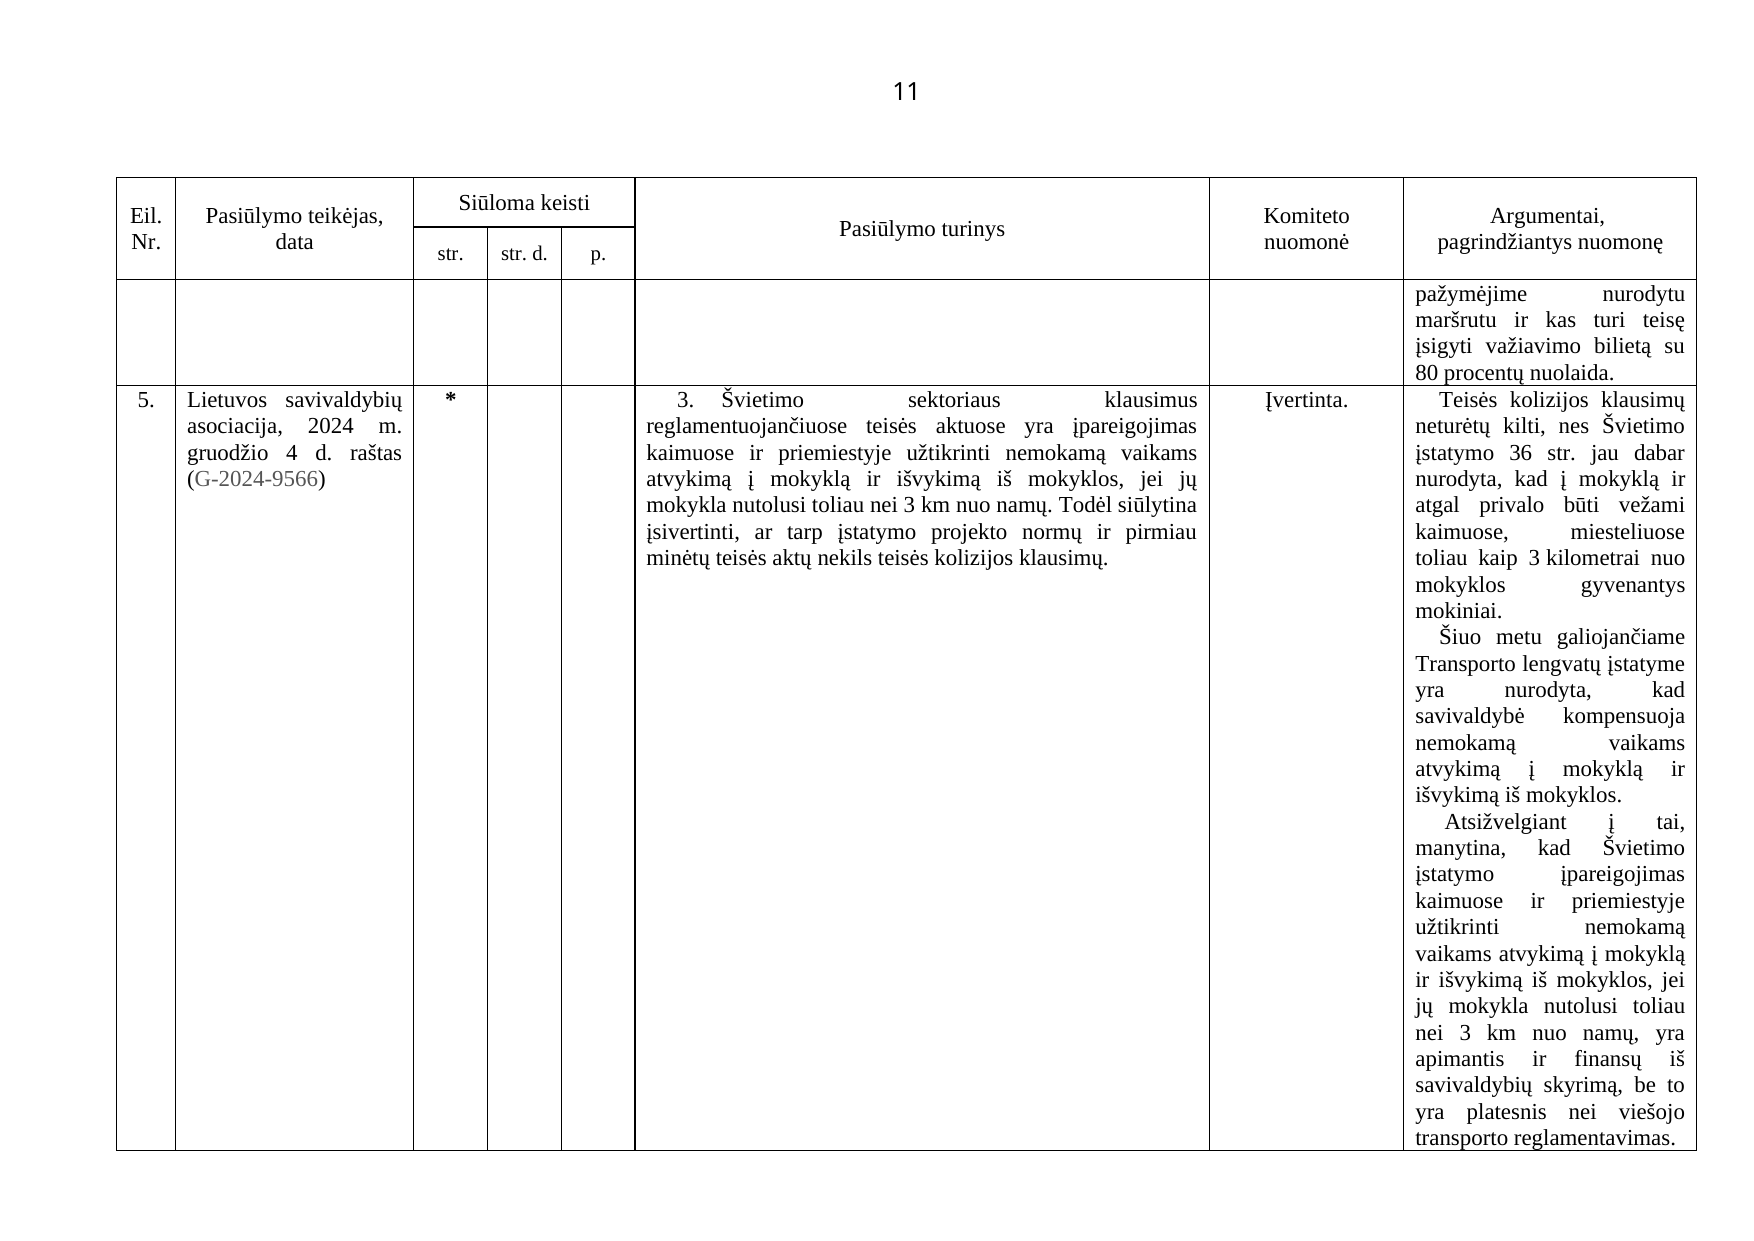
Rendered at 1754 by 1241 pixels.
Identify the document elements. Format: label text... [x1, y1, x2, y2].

table_cell [117, 280, 175, 385]
table_cell [562, 280, 634, 385]
table_cell [176, 280, 413, 385]
table_cell pažymėjime nurodytu maršrutu ir kas turi teisę įsigyti važiavimo bilietą su 80 procentų nuolaida. [1404, 280, 1696, 385]
table_cell [414, 280, 487, 385]
table_header Pasiūlymo turinys [636, 178, 1209, 279]
table_cell Įvertinta. [1210, 386, 1403, 1150]
table_cell Teisės kolizijos klausimų neturėtų kilti, nes Švietimo įstatymo 36 str. jau dabar nurodyta, kad į mokyklą ir atgal privalo būti vežami kaimuose, miesteliuose toliau kaip 3 kilometrai nuo mokyklos gyvenantys mokiniai. Šiuo metu galiojančiame Transporto lengvatų įstatyme yra nurodyta, kad savivaldybė kompensuoja nemokamą vaikams atvykimą į mokyklą ir išvykimą iš mokyklos. Atsižvelgiant į tai, manytina, kad Švietimo įstatymo įpareigojimas kaimuose ir priemiestyje užtikrinti nemokamą vaikams atvykimą į mokyklą ir išvykimą iš mokyklos, jei jų mokykla nutolusi toliau nei 3 km nuo namų, yra apimantis ir finansų iš savivaldybių skyrimą, be to yra platesnis nei viešojo transporto reglamentavimas. [1404, 386, 1696, 1150]
table_cell [562, 386, 634, 1150]
table_cell [488, 280, 561, 385]
table_header Pasiūlymo teikėjas, data [176, 178, 413, 279]
table_cell 5. [117, 386, 175, 1150]
table_cell [488, 386, 561, 1150]
table_cell p. [562, 228, 634, 279]
table_cell str. d. [488, 228, 561, 279]
table_cell str. [414, 228, 487, 279]
table_cell * [414, 386, 487, 1150]
table_header Argumentai, pagrindžiantys nuomonę [1404, 178, 1696, 279]
table_cell 3. Švietimo sektoriaus klausimus reglamentuojančiuose teisės aktuose yra įpareigojimas kaimuose ir priemiestyje užtikrinti nemokamą vaikams atvykimą į mokyklą ir išvykimą iš mokyklos, jei jų mokykla nutolusi toliau nei 3 km nuo namų. Todėl siūlytina įsivertinti, ar tarp įstatymo projekto normų ir pirmiau minėtų teisės aktų nekils teisės kolizijos klausimų. [636, 386, 1209, 1150]
table_cell Lietuvos savivaldybių asociacija, 2024 m. gruodžio 4 d. raštas (G-2024-9566) [176, 386, 413, 1150]
table_cell [1210, 280, 1403, 385]
table_header Komiteto nuomonė [1210, 178, 1403, 279]
table_header Eil. Nr. [117, 178, 175, 279]
table_header Siūloma keisti [414, 178, 634, 226]
table_cell [636, 280, 1209, 385]
